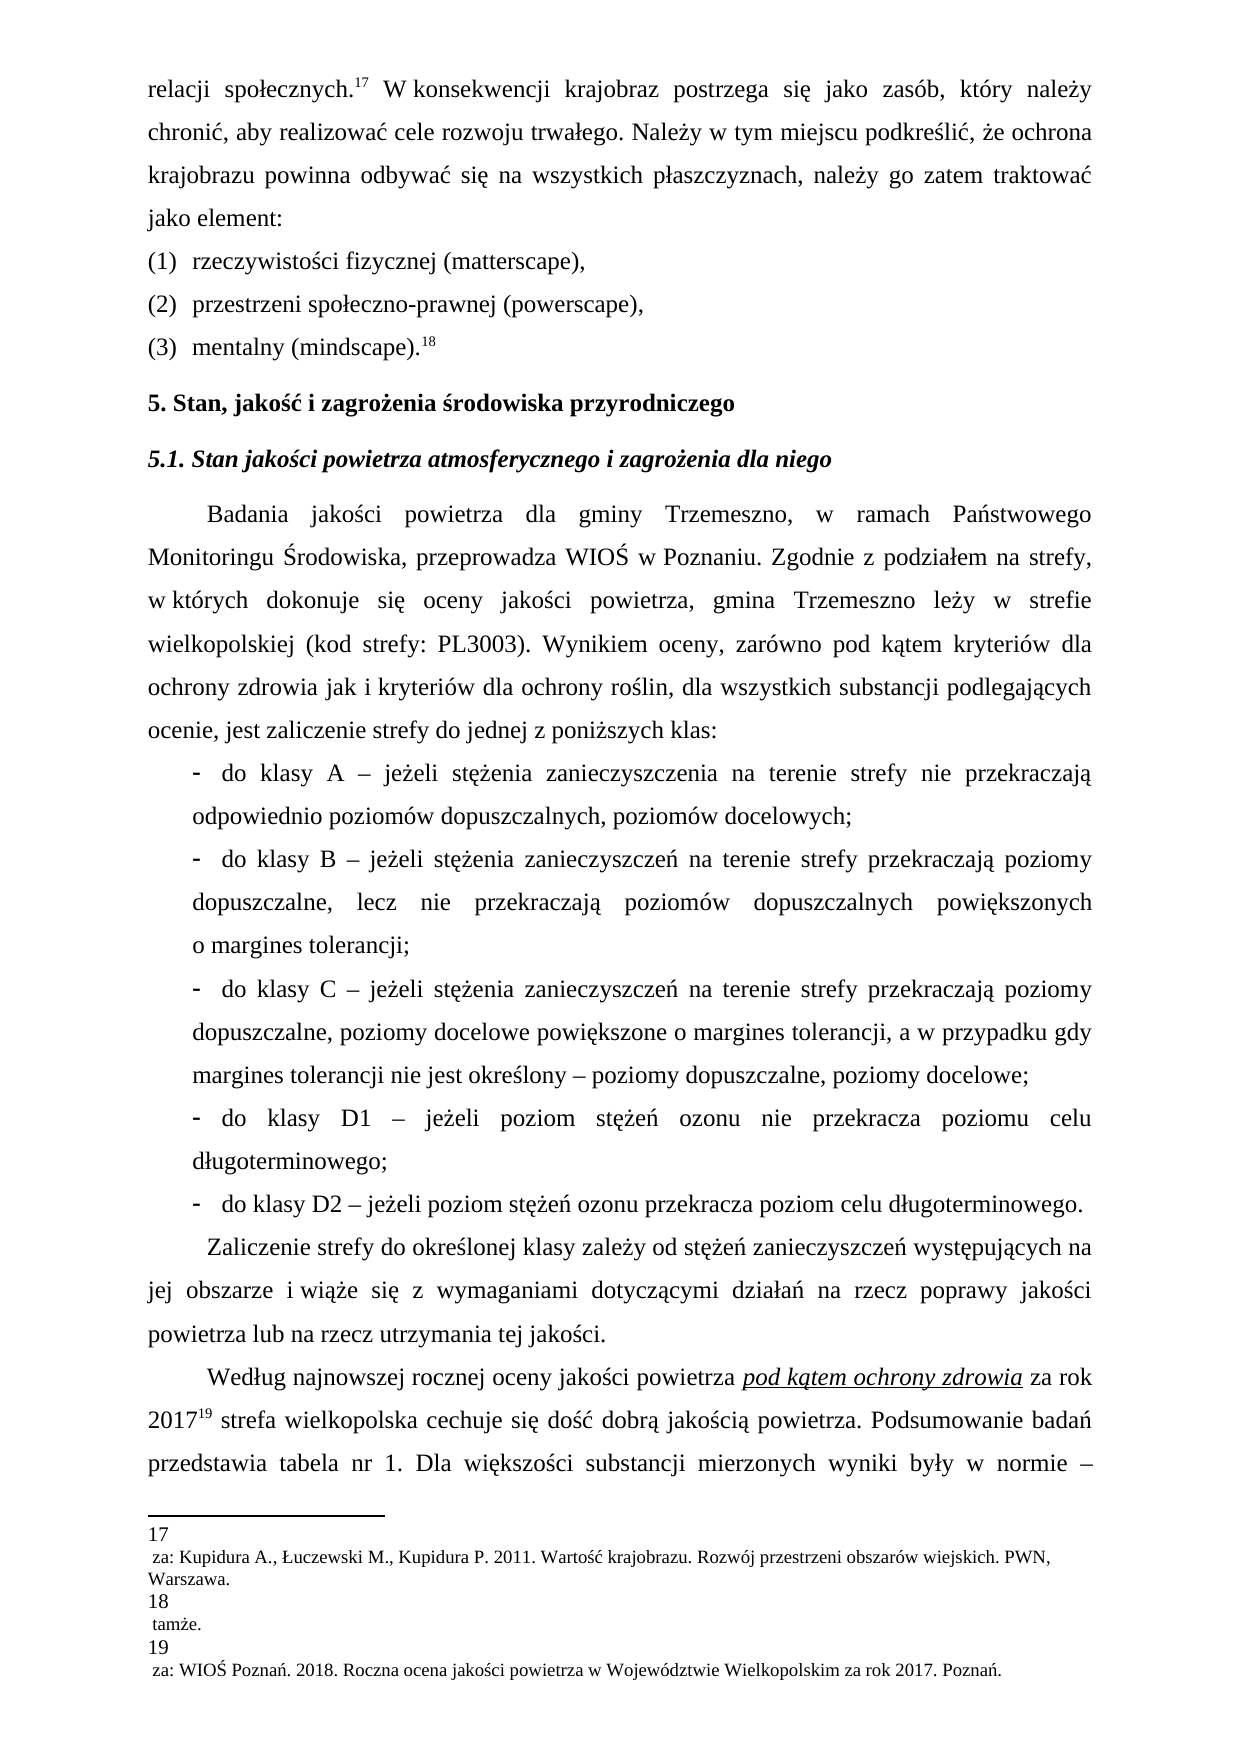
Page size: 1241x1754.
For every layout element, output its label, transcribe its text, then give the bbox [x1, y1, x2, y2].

text 5.1. Stan jakości powietrza atmosferycznego i zagrożenia dla niego [148, 444, 1093, 472]
text relacji społecznych. W konsekwencji krajobraz postrzega się jako zasób, który należy chronić, aby realizować cele rozwoju trwałego. Należy w tym miejscu podkreślić, że ochrona krajobrazu powinna odbywać się na wszystkich płaszczyznach, należy go zatem traktować jako element: [148, 74, 1093, 232]
text Zaliczenie strefy do określonej klasy zależy od stężeń zanieczyszczeń występujących na jej obszarze i wiąże się z wymaganiami dotyczącymi działań na rzecz poprawy jakości powietrza lub na rzecz utrzymania tej jakości. [148, 1232, 1093, 1347]
text 5. Stan, jakość i zagrożenia środowiska przyrodniczego [148, 388, 1093, 417]
list do klasy C – jeżeli stężenia zanieczyszczeń na terenie strefy przekraczają poziomy dopuszczalne, poziomy docelowe powiększone o margines tolerancji, a w przypadku gdy margines tolerancji nie jest określony – poziomy dopuszczalne, poziomy docelowe; [192, 974, 1093, 1089]
list rzeczywistości fizycznej (matterscape), [148, 246, 1093, 275]
list do klasy B – jeżeli stężenia zanieczyszczeń na terenie strefy przekraczają poziomy dopuszczalne, lecz nie przekraczają poziomów dopuszczalnych powiększonych o margines tolerancji; [192, 844, 1093, 959]
text Badania jakości powietrza dla gminy Trzemeszno, w ramach Państwowego Monitoringu Środowiska, przeprowadza WIOŚ w Poznaniu. Zgodnie z podziałem na strefy, w których dokonuje się oceny jakości powietrza, gmina Trzemeszno leży w strefie wielkopolskiej (kod strefy: PL3003). Wynikiem oceny, zarówno pod kątem kryteriów dla ochrony zdrowia jak i kryteriów dla ochrony roślin, dla wszystkich substancji podlegających ocenie, jest zaliczenie strefy do jednej z poniższych klas: [148, 499, 1093, 744]
list do klasy D1 – jeżeli poziom stężeń ozonu nie przekracza poziomu celu długoterminowego; [192, 1103, 1093, 1175]
text Według najnowszej rocznej oceny jakości powietrza pod kątem ochrony zdrowia za rok 2017 strefa wielkopolska cechuje się dość dobrą jakością powietrza. Podsumowanie badań przedstawia tabela nr 1. Dla większości substancji mierzonych wyniki były w normie – [148, 1362, 1093, 1477]
text za: Kupidura A., Łuczewski M., Kupidura P. 2011. Wartość krajobrazu. Rozwój przestrzeni obszarów wiejskich. PWN, Warszawa. [148, 1522, 1093, 1589]
list do klasy D2 – jeżeli poziom stężeń ozonu przekracza poziom celu długoterminowego. [192, 1189, 1093, 1218]
list do klasy A – jeżeli stężenia zanieczyszczenia na terenie strefy nie przekraczają odpowiednio poziomów dopuszczalnych, poziomów docelowych; [192, 758, 1093, 830]
text za: WIOŚ Poznań. 2018. Roczna ocena jakości powietrza w Województwie Wielkopolskim za rok 2017. Poznań. [148, 1634, 1093, 1680]
list tamże. [148, 1589, 1093, 1634]
list mentalny (mindscape). [148, 332, 1093, 361]
list przestrzeni społeczno-prawnej (powerscape), [148, 289, 1093, 318]
